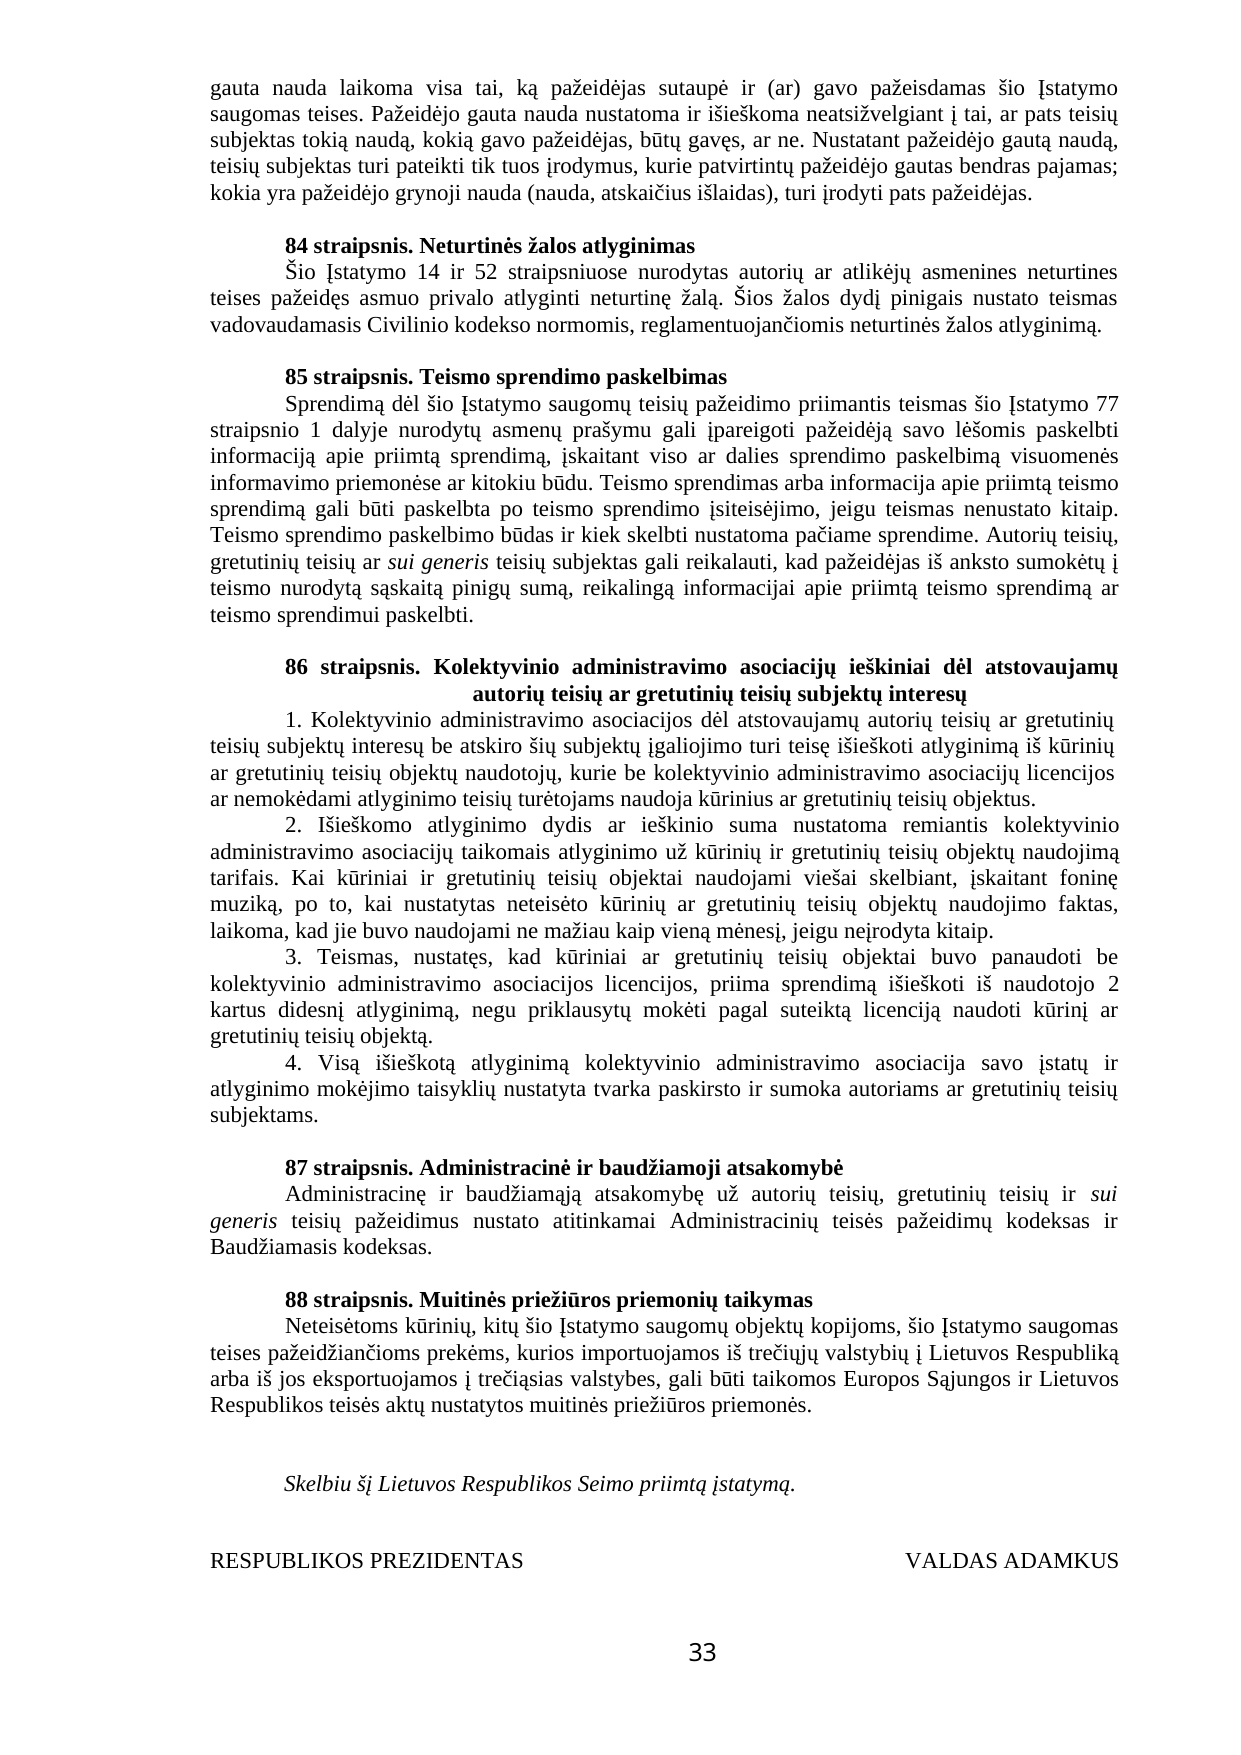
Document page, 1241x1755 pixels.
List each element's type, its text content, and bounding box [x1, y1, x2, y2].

text Administracinę ir baudžiamąją atsakomybę už autorių teisių, gretutinių teisių ir sui generis teisių pažeidimus nustato atitinkamai Administracinių teisės pažeidimų kodeksas ir Baudžiamasis kodeksas. [210, 1180, 1119, 1259]
text 87 straipsnis. Administracinė ir baudžiamoji atsakomybė [210, 1154, 1119, 1180]
text Neteisėtoms kūrinių, kitų šio Įstatymo saugomų objektų kopijoms, šio Įstatymo saugomas teises pažeidžiančioms prekėms, kurios importuojamos iš trečiųjų valstybių į Lietuvos Respubliką arba iš jos eksportuojamos į trečiąsias valstybes, gali būti taikomos Europos Sąjungos ir Lietuvos Respublikos teisės aktų nustatytos muitinės priežiūros priemonės. [210, 1312, 1120, 1418]
text RESPUBLIKOS PREZIDENTAS VALDAS ADAMKUS [210, 1547, 1120, 1573]
text 84 straipsnis. Neturtinės žalos atlyginimas [210, 232, 1119, 258]
text 86 straipsnis. Kolektyvinio administravimo asociacijų ieškiniai dėl atstovaujamų autorių teisių ar gretutinių teisių subjektų interesų [285, 653, 1119, 706]
text 88 straipsnis. Muitinės priežiūros priemonių taikymas [210, 1286, 1119, 1312]
text gauta nauda laikoma visa tai, ką pažeidėjas sutaupė ir (ar) gavo pažeisdamas šio Įstatymo saugomas teises. Pažeidėjo gauta nauda nustatoma ir išieškoma neatsižvelgiant į tai, ar pats teisių subjektas tokią naudą, kokią gavo pažeidėjas, būtų gavęs, ar ne. Nustatant pažeidėjo gautą naudą, teisių subjektas turi pateikti tik tuos įrodymus, kurie patvirtintų pažeidėjo gautas bendras pajamas; kokia yra pažeidėjo grynoji nauda (nauda, atskaičius išlaidas), turi įrodyti pats pažeidėjas. [210, 73, 1120, 205]
text Skelbiu šį Lietuvos Respublikos Seimo priimtą įstatymą. [210, 1470, 1119, 1497]
text 3. Teismas, nustatęs, kad kūriniai ar gretutinių teisių objektai buvo panaudoti be kolektyvinio administravimo asociacijos licencijos, priima sprendimą išieškoti iš naudotojo 2 kartus didesnį atlyginimą, negu priklausytų mokėti pagal suteiktą licenciją naudoti kūrinį ar gretutinių teisių objektą. [210, 943, 1119, 1049]
text 85 straipsnis. Teismo sprendimo paskelbimas [210, 363, 1120, 390]
text 4. Visą išieškotą atlyginimą kolektyvinio administravimo asociacija savo įstatų ir atlyginimo mokėjimo taisyklių nustatyta tvarka paskirsto ir sumoka autoriams ar gretutinių teisių subjektams. [210, 1049, 1119, 1128]
text 1. Kolektyvinio administravimo asociacijos dėl atstovaujamų autorių teisių ar gretutinių teisių subjektų interesų be atskiro šių subjektų įgaliojimo turi teisę išieškoti atlyginimą iš kūrinių ar gretutinių teisių objektų naudotojų, kurie be kolektyvinio administravimo asociacijų licencijos ar nemokėdami atlyginimo teisių turėtojams naudoja kūrinius ar gretutinių teisių objektus. [210, 706, 1116, 811]
text Šio Įstatymo 14 ir 52 straipsniuose nurodytas autorių ar atlikėjų asmenines neturtines teises pažeidęs asmuo privalo atlyginti neturtinę žalą. Šios žalos dydį pinigais nustato teismas vadovaudamasis Civilinio kodekso normomis, reglamentuojančiomis neturtinės žalos atlyginimą. [210, 258, 1119, 337]
text 2. Išieškomo atlyginimo dydis ar ieškinio suma nustatoma remiantis kolektyvinio administravimo asociacijų taikomais atlyginimo už kūrinių ir gretutinių teisių objektų naudojimą tarifais. Kai kūriniai ir gretutinių teisių objektai naudojami viešai skelbiant, įskaitant foninę muziką, po to, kai nustatytas neteisėto kūrinių ar gretutinių teisių objektų naudojimo faktas, laikoma, kad jie buvo naudojami ne mažiau kaip vieną mėnesį, jeigu neįrodyta kitaip. [210, 811, 1120, 943]
text Sprendimą dėl šio Įstatymo saugomų teisių pažeidimo priimantis teismas šio Įstatymo 77 straipsnio 1 dalyje nurodytų asmenų prašymu gali įpareigoti pažeidėją savo lėšomis paskelbti informaciją apie priimtą sprendimą, įskaitant viso ar dalies sprendimo paskelbimą visuomenės informavimo priemonėse ar kitokiu būdu. Teismo sprendimas arba informacija apie priimtą teismo sprendimą gali būti paskelbta po teismo sprendimo įsiteisėjimo, jeigu teismas nenustato kitaip. Teismo sprendimo paskelbimo būdas ir kiek skelbti nustatoma pačiame sprendime. Autorių teisių, gretutinių teisių ar sui generis teisių subjektas gali reikalauti, kad pažeidėjas iš anksto sumokėtų į teismo nurodytą sąskaitą pinigų sumą, reikalingą informacijai apie priimtą teismo sprendimą ar teismo sprendimui paskelbti. [210, 390, 1120, 627]
